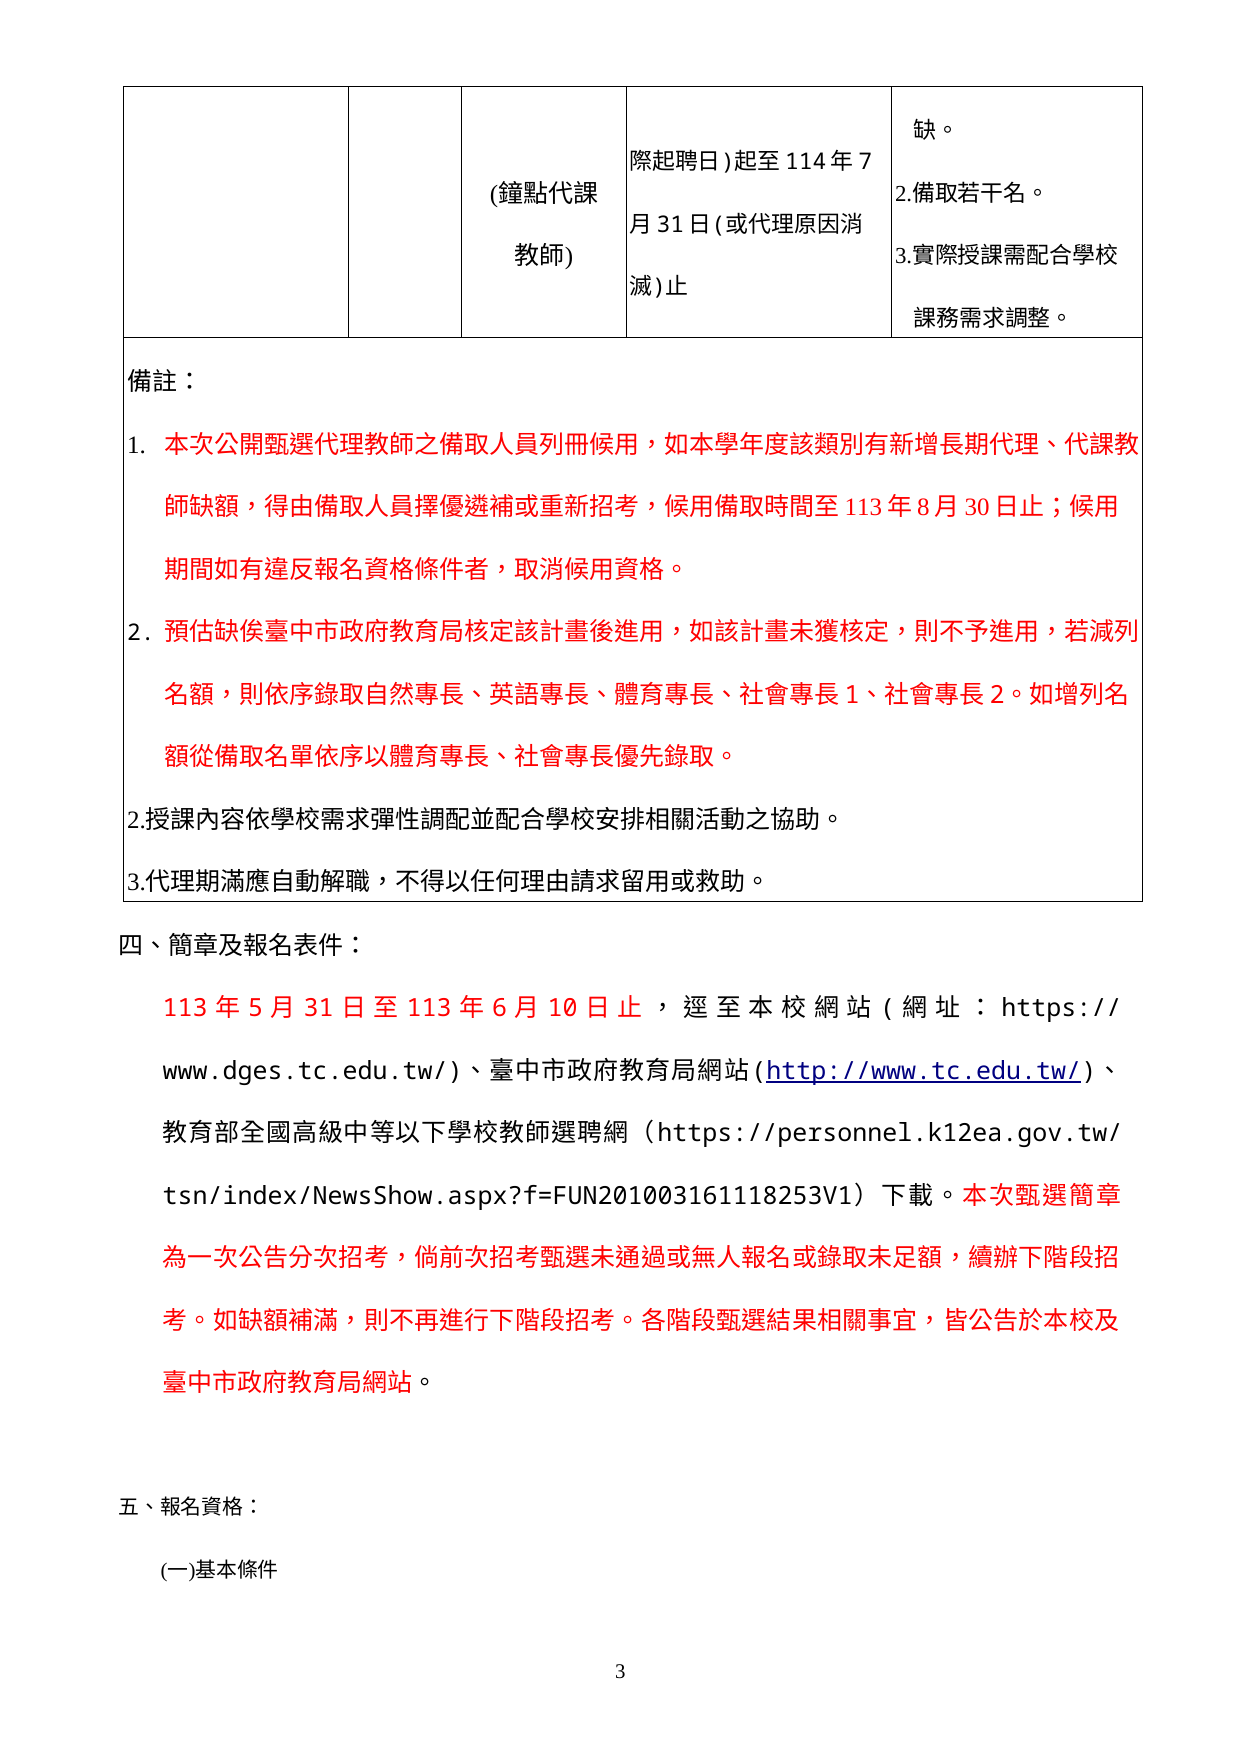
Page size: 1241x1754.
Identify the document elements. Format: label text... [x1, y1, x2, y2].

table_cell 際起聘日)起至114年7月31日(或代理原因消滅)止 [627, 87, 891, 337]
table_cell 缺。 2.備取若干名。 3.實際授課需配合學校課務需求調整。 [892, 87, 1142, 337]
table_cell 備註： 本次公開甄選代理教師之備取人員列冊候用，如本學年度該類別有新增長期代理、代課教師缺額，得由備取人員擇優遴補或重新招考，候用備取時間至113年8月30日止；候用期間如有違反報名資格條件者，取消候用資格。 預估缺俟臺中市政府教育局核定該計畫後進用，如該計畫未獲核定，則不予進用，若減列名額，則依序錄取自然專長、英語專長、體育專長、社會專長1、社會專長2。如增列名額從備取名單依序以體育專長、社會專長優先錄取。 2.授課內容依學校需求彈性調配並配合學校安排相關活動之協助。 3.代理期滿應自動解職，不得以任何理由請求留用或救助。 [124, 338, 1142, 901]
table_cell (鐘點代課 教師) [462, 87, 626, 337]
table_cell [124, 87, 348, 337]
text 四、簡章及報名表件： [118, 902, 1122, 964]
text 五、報名資格： [118, 1464, 1122, 1527]
text 113年5月31日至113年6月10日止，逕至本校網站(網址：https://www.dges.tc.edu.tw/)、臺中市政府教育局網站(http://www.tc.edu.tw/)、教育部全國高級中等以下學校教師選聘網（https://personnel.k12ea.gov.tw/tsn/index/NewsShow.aspx?f=FUN201003161118253V1）下載。本次甄選簡章為一次公告分次招考，倘前次招考甄選未通過或無人報名或錄取未足額，續辦下階段招考。如缺額補滿，則不再進行下階段招考。各階段甄選結果相關事宜，皆公告於本校及臺中市政府教育局網站。 [162, 964, 1122, 1402]
table_cell [349, 87, 461, 337]
text (一)基本條件 [160, 1527, 1122, 1589]
